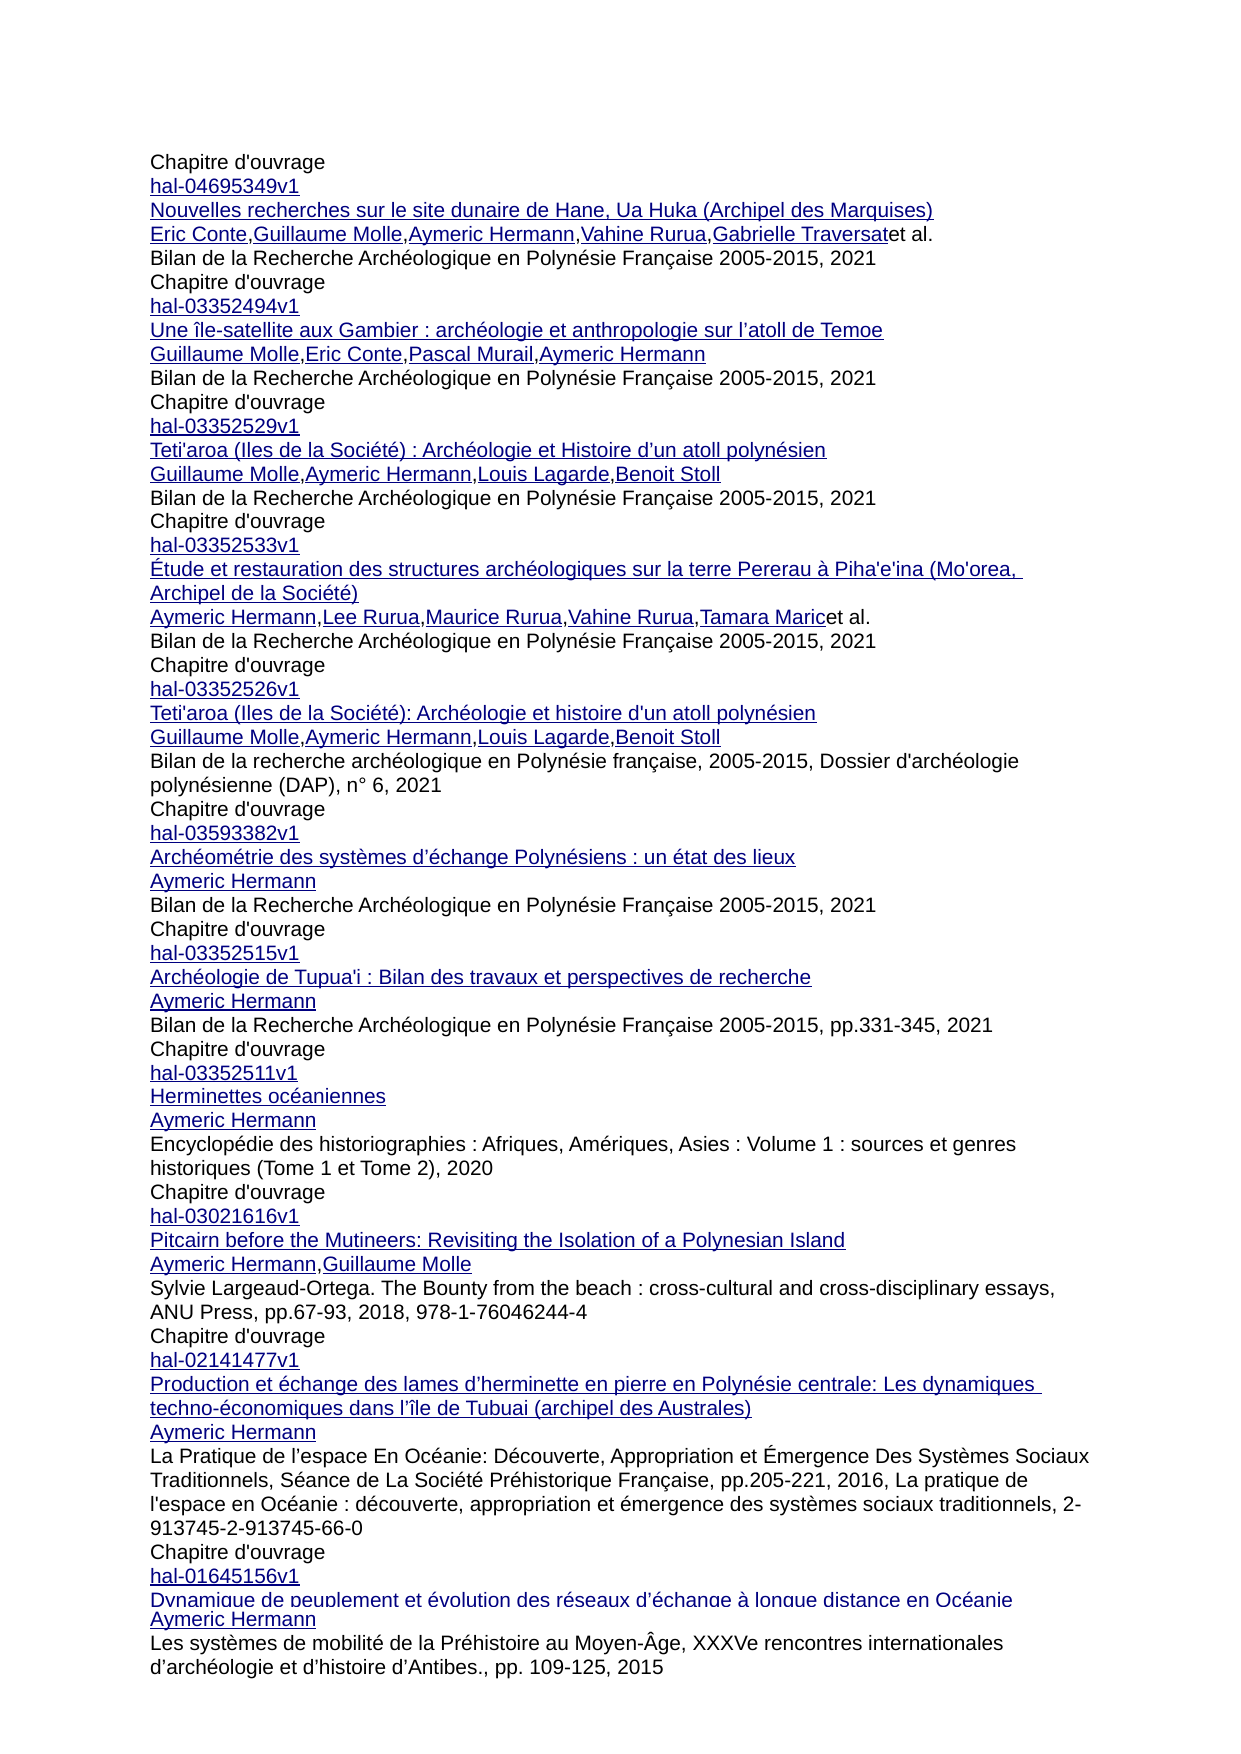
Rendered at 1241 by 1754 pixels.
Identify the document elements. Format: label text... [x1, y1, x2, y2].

table_cell Nouvelles recherches sur le site dunaire de Hane, Ua Huka (Archipel des Marquises) Eric Conte,Guillaume Molle,Aymeric Hermann,Vahine Rurua,Gabrielle Traversatet al. Bilan de la Recherche Archéologique en Polynésie Française 2005-2015, 2021 Chapitre d'ouvrage hal-03352494v1 [150, 198, 1090, 318]
table_cell Étude et restauration des structures archéologiques sur la terre Pererau à Piha'e'ina (Mo'orea, Archipel de la Société) Aymeric Hermann,Lee Rurua,Maurice Rurua,Vahine Rurua,Tamara Maricet al. Bilan de la Recherche Archéologique en Polynésie Française 2005-2015, 2021 Chapitre d'ouvrage hal-03352526v1 [150, 557, 1090, 701]
table_cell Chapitre d'ouvrage hal-04695349v1 [150, 150, 1090, 198]
table_cell Dynamique de peuplement et évolution des réseaux d’échange à longue distance en Océanie Aymeric Hermann Les systèmes de mobilité de la Préhistoire au Moyen-Âge, XXXVe rencontres internationales d’archéologie et d’histoire d’Antibes., pp. 109-125, 2015 [150, 1588, 1090, 1679]
table_cell Une île-satellite aux Gambier : archéologie et anthropologie sur l’atoll de Temoe Guillaume Molle,Eric Conte,Pascal Murail,Aymeric Hermann Bilan de la Recherche Archéologique en Polynésie Française 2005-2015, 2021 Chapitre d'ouvrage hal-03352529v1 [150, 318, 1090, 437]
table_cell Archéométrie des systèmes d’échange Polynésiens : un état des lieux Aymeric Hermann Bilan de la Recherche Archéologique en Polynésie Française 2005-2015, 2021 Chapitre d'ouvrage hal-03352515v1 [150, 845, 1090, 964]
table_cell Teti'aroa (Iles de la Société) : Archéologie et Histoire d’un atoll polynésien Guillaume Molle,Aymeric Hermann,Louis Lagarde,Benoit Stoll Bilan de la Recherche Archéologique en Polynésie Française 2005-2015, 2021 Chapitre d'ouvrage hal-03352533v1 [150, 438, 1090, 557]
table_cell Pitcairn before the Mutineers: Revisiting the Isolation of a Polynesian Island Aymeric Hermann,Guillaume Molle Sylvie Largeaud-Ortega. The Bounty from the beach : cross-cultural and cross-disciplinary essays, ANU Press, pp.67-93, 2018, 978-1-76046244-4 Chapitre d'ouvrage hal-02141477v1 [150, 1228, 1090, 1372]
table_cell Teti'aroa (Iles de la Société): Archéologie et histoire d'un atoll polynésien Guillaume Molle,Aymeric Hermann,Louis Lagarde,Benoit Stoll Bilan de la recherche archéologique en Polynésie française, 2005-2015, Dossier d'archéologie polynésienne (DAP), n° 6, 2021 Chapitre d'ouvrage hal-03593382v1 [150, 701, 1090, 845]
table_cell Archéologie de Tupua'i : Bilan des travaux et perspectives de recherche Aymeric Hermann Bilan de la Recherche Archéologique en Polynésie Française 2005-2015, pp.331-345, 2021 Chapitre d'ouvrage hal-03352511v1 [150, 965, 1090, 1084]
table_cell Production et échange des lames d’herminette en pierre en Polynésie centrale: Les dynamiques techno-économiques dans l’île de Tubuai (archipel des Australes) Aymeric Hermann La Pratique de l’espace En Océanie: Découverte, Appropriation et Émergence Des Systèmes Sociaux Traditionnels, Séance de La Société Préhistorique Française, pp.205-221, 2016, La pratique de l'espace en Océanie : découverte, appropriation et émergence des systèmes sociaux traditionnels, 2-913745-2-913745-66-0 Chapitre d'ouvrage hal-01645156v1 [150, 1372, 1090, 1587]
table_cell Herminettes océaniennes Aymeric Hermann Encyclopédie des historiographies : Afriques, Amériques, Asies : Volume 1 : sources et genres historiques (Tome 1 et Tome 2), 2020 Chapitre d'ouvrage hal-03021616v1 [150, 1084, 1090, 1228]
